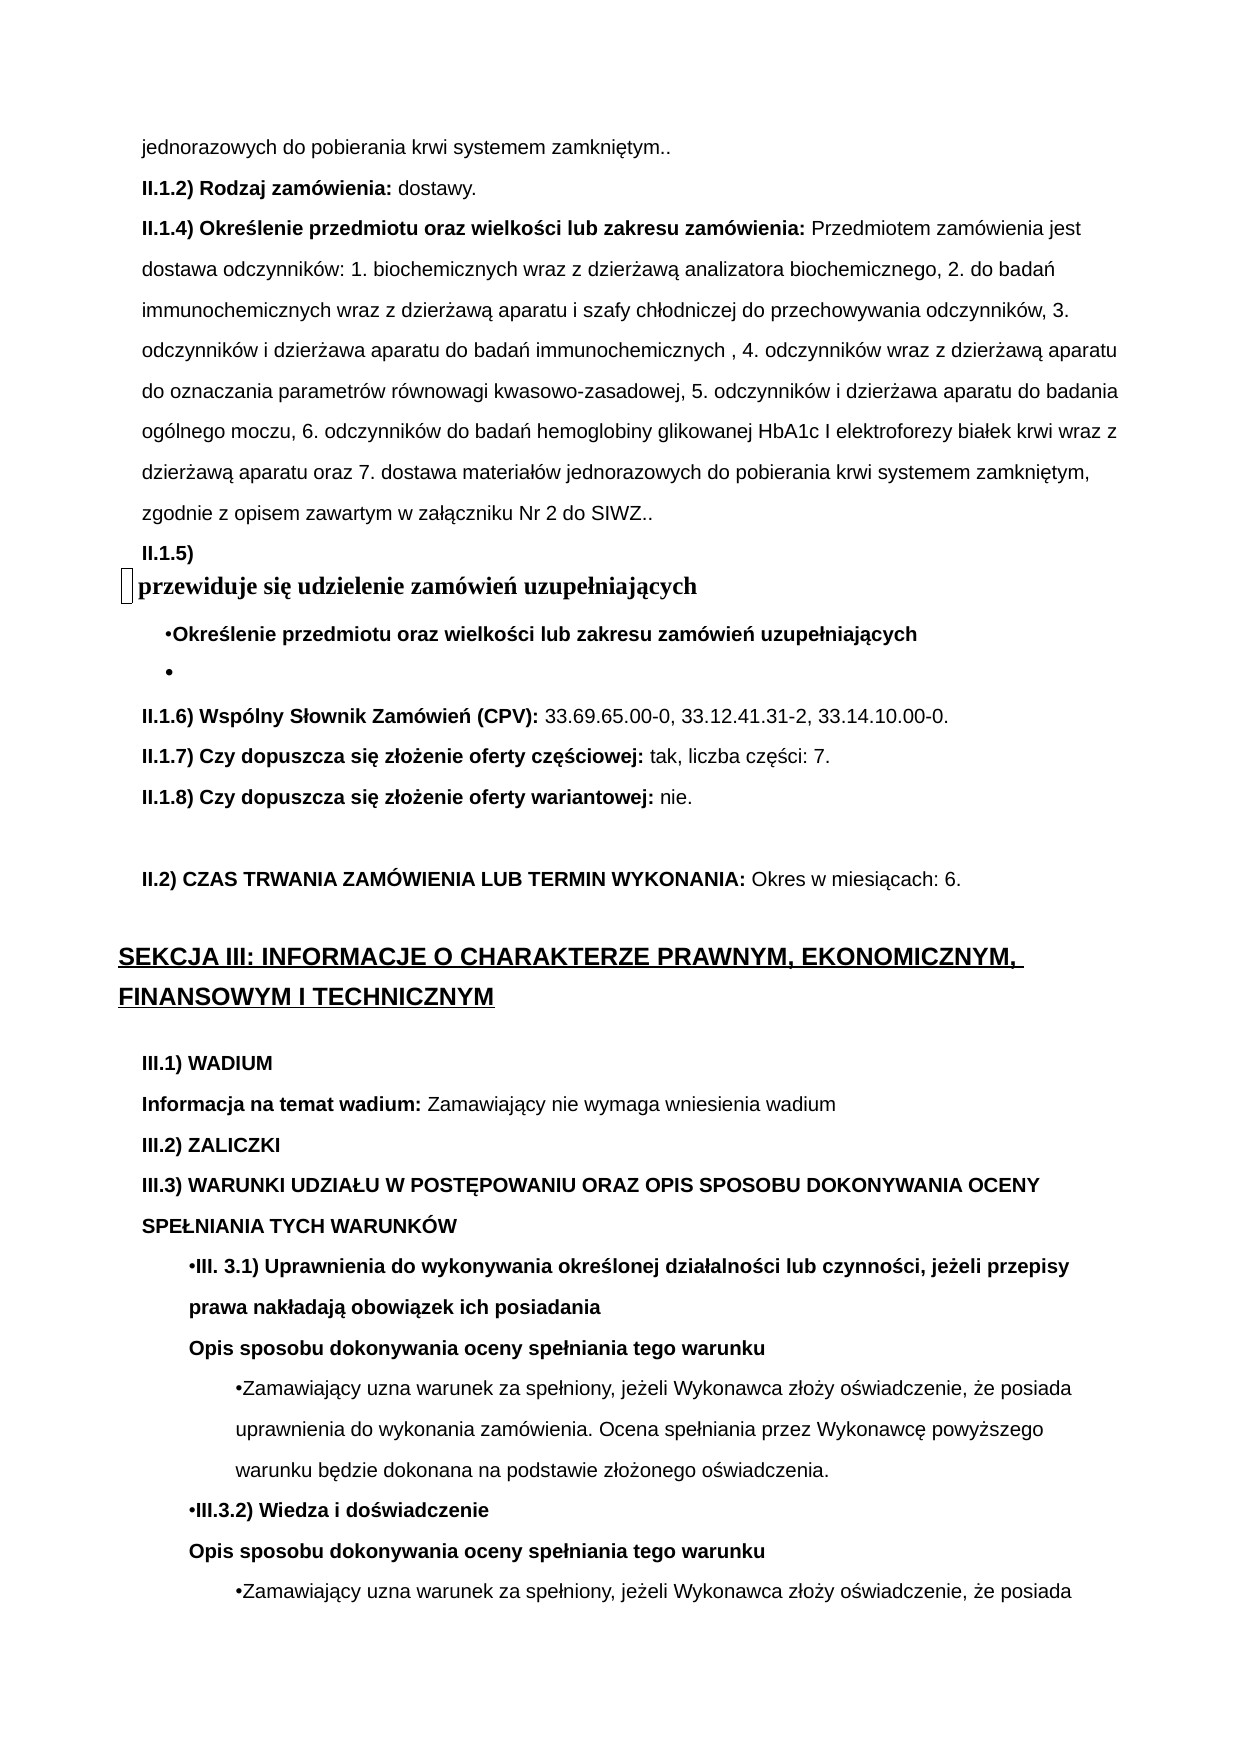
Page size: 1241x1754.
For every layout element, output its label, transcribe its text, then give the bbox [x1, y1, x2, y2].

text III.3) WARUNKI UDZIAŁU W POSTĘPOWANIU ORAZ OPIS SPOSOBU DOKONYWANIA OCENY SPEŁNIANIA TYCH WARUNKÓW [142, 1156, 1122, 1237]
text Informacja na temat wadium: Zamawiający nie wymaga wniesienia wadium [142, 1075, 1122, 1116]
list Zamawiający uzna warunek za spełniony, jeżeli Wykonawca złoży oświadczenie, że posiada uprawnienia do wykonania zamówienia. Ocena spełniania przez Wykonawcę powyższego warunku będzie dokonana na podstawie złożonego oświadczenia. [142, 1359, 1122, 1481]
list Opis sposobu dokonywania oceny spełniania tego warunku [142, 1522, 1122, 1562]
text III.1) WADIUM [142, 1034, 1122, 1075]
text II.1.2) Rodzaj zamówienia: dostawy. [142, 159, 1122, 199]
table_header przewiduje się udzielenie zamówień uzupełniających [135, 565, 710, 606]
list Opis sposobu dokonywania oceny spełniania tego warunku [142, 1319, 1122, 1359]
table_header [118, 565, 135, 606]
list Zamawiający uzna warunek za spełniony, jeżeli Wykonawca złoży oświadczenie, że posiada [142, 1562, 1122, 1603]
text II.2) CZAS TRWANIA ZAMÓWIENIA LUB TERMIN WYKONANIA: Okres w miesiącach: 6. [142, 850, 1122, 891]
text II.1.4) Określenie przedmiotu oraz wielkości lub zakresu zamówienia: Przedmiotem zamówienia jest dostawa odczynników: 1. biochemicznych wraz z dzierżawą analizatora biochemicznego, 2. do badań immunochemicznych wraz z dzierżawą aparatu i szafy chłodniczej do przechowywania odczynników, 3. odczynników i dzierżawa aparatu do badań immunochemicznych , 4. odczynników wraz z dzierżawą aparatu do oznaczania parametrów równowagi kwasowo-zasadowej, 5. odczynników i dzierżawa aparatu do badania ogólnego moczu, 6. odczynników do badań hemoglobiny glikowanej HbA1c I elektroforezy białek krwi wraz z dzierżawą aparatu oraz 7. dostawa materiałów jednorazowych do pobierania krwi systemem zamkniętym, zgodnie z opisem zawartym w załączniku Nr 2 do SIWZ.. [142, 199, 1122, 524]
text II.1.5) [142, 524, 1122, 565]
text II.1.8) Czy dopuszcza się złożenie oferty wariantowej: nie. [142, 768, 1122, 809]
text II.1.7) Czy dopuszcza się złożenie oferty częściowej: tak, liczba części: 7. [142, 727, 1122, 768]
text III.2) ZALICZKI [142, 1116, 1122, 1156]
list III.3.2) Wiedza i doświadczenie [142, 1481, 1122, 1522]
text SEKCJA III: INFORMACJE O CHARAKTERZE PRAWNYM, EKONOMICZNYM, FINANSOWYM I TECHNICZNYM [118, 930, 1122, 1011]
text jednorazowych do pobierania krwi systemem zamkniętym.. [142, 118, 1122, 159]
list Określenie przedmiotu oraz wielkości lub zakresu zamówień uzupełniających [118, 606, 1122, 646]
list III. 3.1) Uprawnienia do wykonywania określonej działalności lub czynności, jeżeli przepisy prawa nakładają obowiązek ich posiadania [142, 1237, 1122, 1319]
text II.1.6) Wspólny Słownik Zamówień (CPV): 33.69.65.00-0, 33.12.41.31-2, 33.14.10.00-0. [142, 687, 1122, 727]
